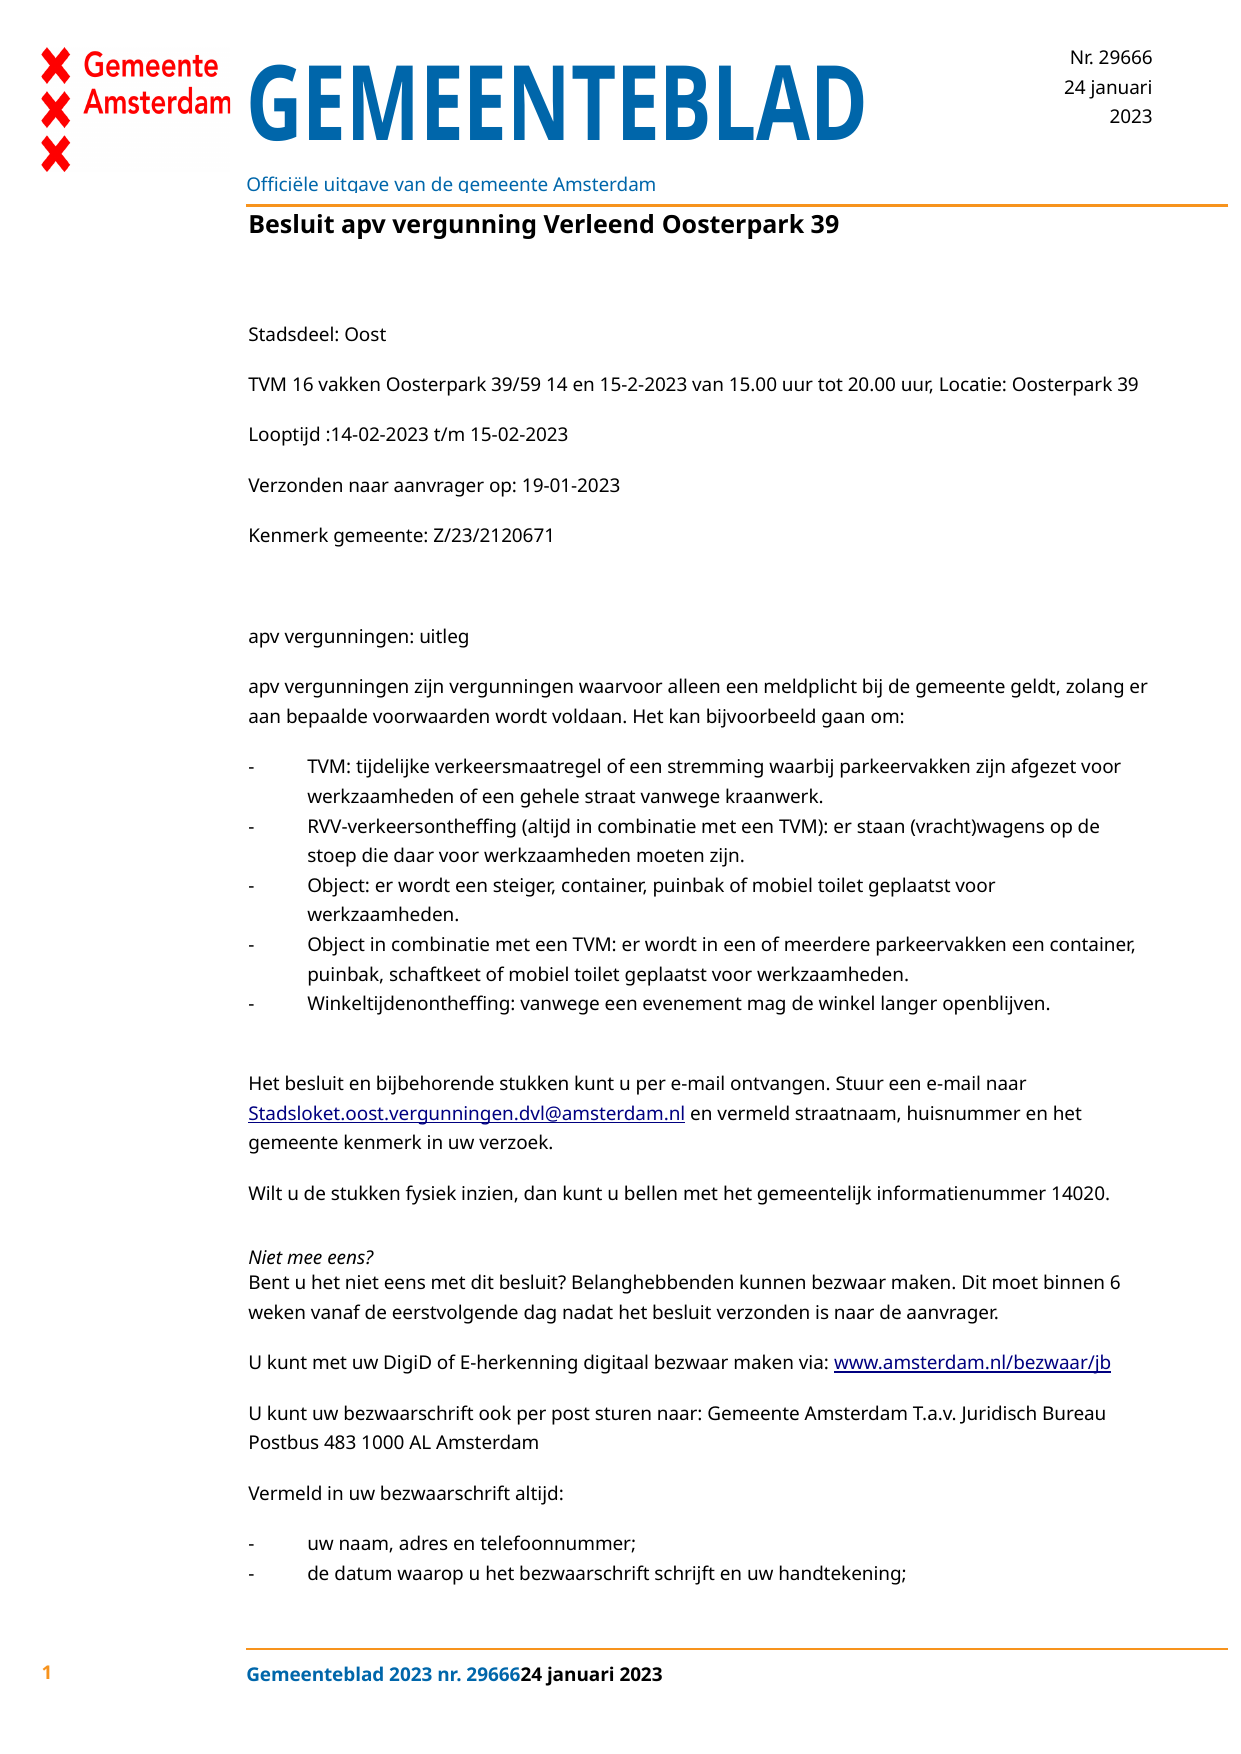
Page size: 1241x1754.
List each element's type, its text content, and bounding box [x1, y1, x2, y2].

text apv vergunningen: uitleg [248, 623, 1152, 649]
text Besluit apv vergunning Verleend Oosterpark 39 [248, 207, 1152, 241]
text U kunt uw bezwaarschrift ook per post sturen naar: Gemeente Amsterdam T.a.v. Juridisch Bureau Postbus 483 1000 AL Amsterdam [248, 1400, 1152, 1455]
text Vermeld in uw bezwaarschrift altijd: [248, 1480, 1152, 1506]
text Looptijd :14-02-2023 t/m 15-02-2023 [248, 422, 1152, 447]
text Wilt u de stukken fysiek inzien, dan kunt u bellen met het gemeentelijk informatienummer 14020. [248, 1180, 1152, 1206]
text apv vergunningen zijn vergunningen waarvoor alleen een meldplicht bij de gemeente geldt, zolang er aan bepaalde voorwaarden wordt voldaan. Het kan bijvoorbeeld gaan om: [248, 674, 1152, 729]
text TVM 16 vakken Oosterpark 39/59 14 en 15-2-2023 van 15.00 uur tot 20.00 uur, Locatie: Oosterpark 39 [248, 371, 1152, 397]
text Kenmerk gemeente: Z/23/2120671 [248, 522, 1152, 548]
picture [41, 47, 231, 172]
text Bent u het niet eens met dit besluit? Belanghebbenden kunnen bezwaar maken. Dit moet binnen 6 weken vanaf de eerstvolgende dag nadat het besluit verzonden is naar de aanvrager. [248, 1269, 1152, 1325]
list uw naam, adres en telefoonnummer; [248, 1530, 1152, 1556]
list Winkeltijdenontheffing: vanwege een evenement mag de winkel langer openblijven. [248, 990, 1152, 1016]
list Object: er wordt een steiger, container, puinbak of mobiel toilet geplaatst voor werkzaamheden. [248, 872, 1152, 927]
list TVM: tijdelijke verkeersmaatregel of een stremming waarbij parkeervakken zijn afgezet voor werkzaamheden of een gehele straat vanwege kraanwerk. [248, 754, 1152, 809]
text Niet mee eens? [248, 1244, 1152, 1269]
list de datum waarop u het bezwaarschrift schrijft en uw handtekening; [248, 1560, 1152, 1586]
list Object in combinatie met een TVM: er wordt in een of meerdere parkeervakken een container, puinbak, schaftkeet of mobiel toilet geplaatst voor werkzaamheden. [248, 931, 1152, 986]
text Verzonden naar aanvrager op: 19-01-2023 [248, 472, 1152, 498]
text Stadsdeel: Oost [248, 321, 1152, 346]
list RVV-verkeersontheffing (altijd in combinatie met een TVM): er staan (vracht)wagens op de stoep die daar voor werkzaamheden moeten zijn. [248, 813, 1152, 868]
text Het besluit en bijbehorende stukken kunt u per e-mail ontvangen. Stuur een e-mail naar Stadsloket.oost.vergunningen.dvl@amsterdam.nl en vermeld straatnaam, huisnummer en het gemeente kenmerk in uw verzoek. [248, 1070, 1152, 1155]
text U kunt met uw DigiD of E-herkenning digitaal bezwaar maken via: www.amsterdam.nl/bezwaar/jb [248, 1349, 1152, 1375]
